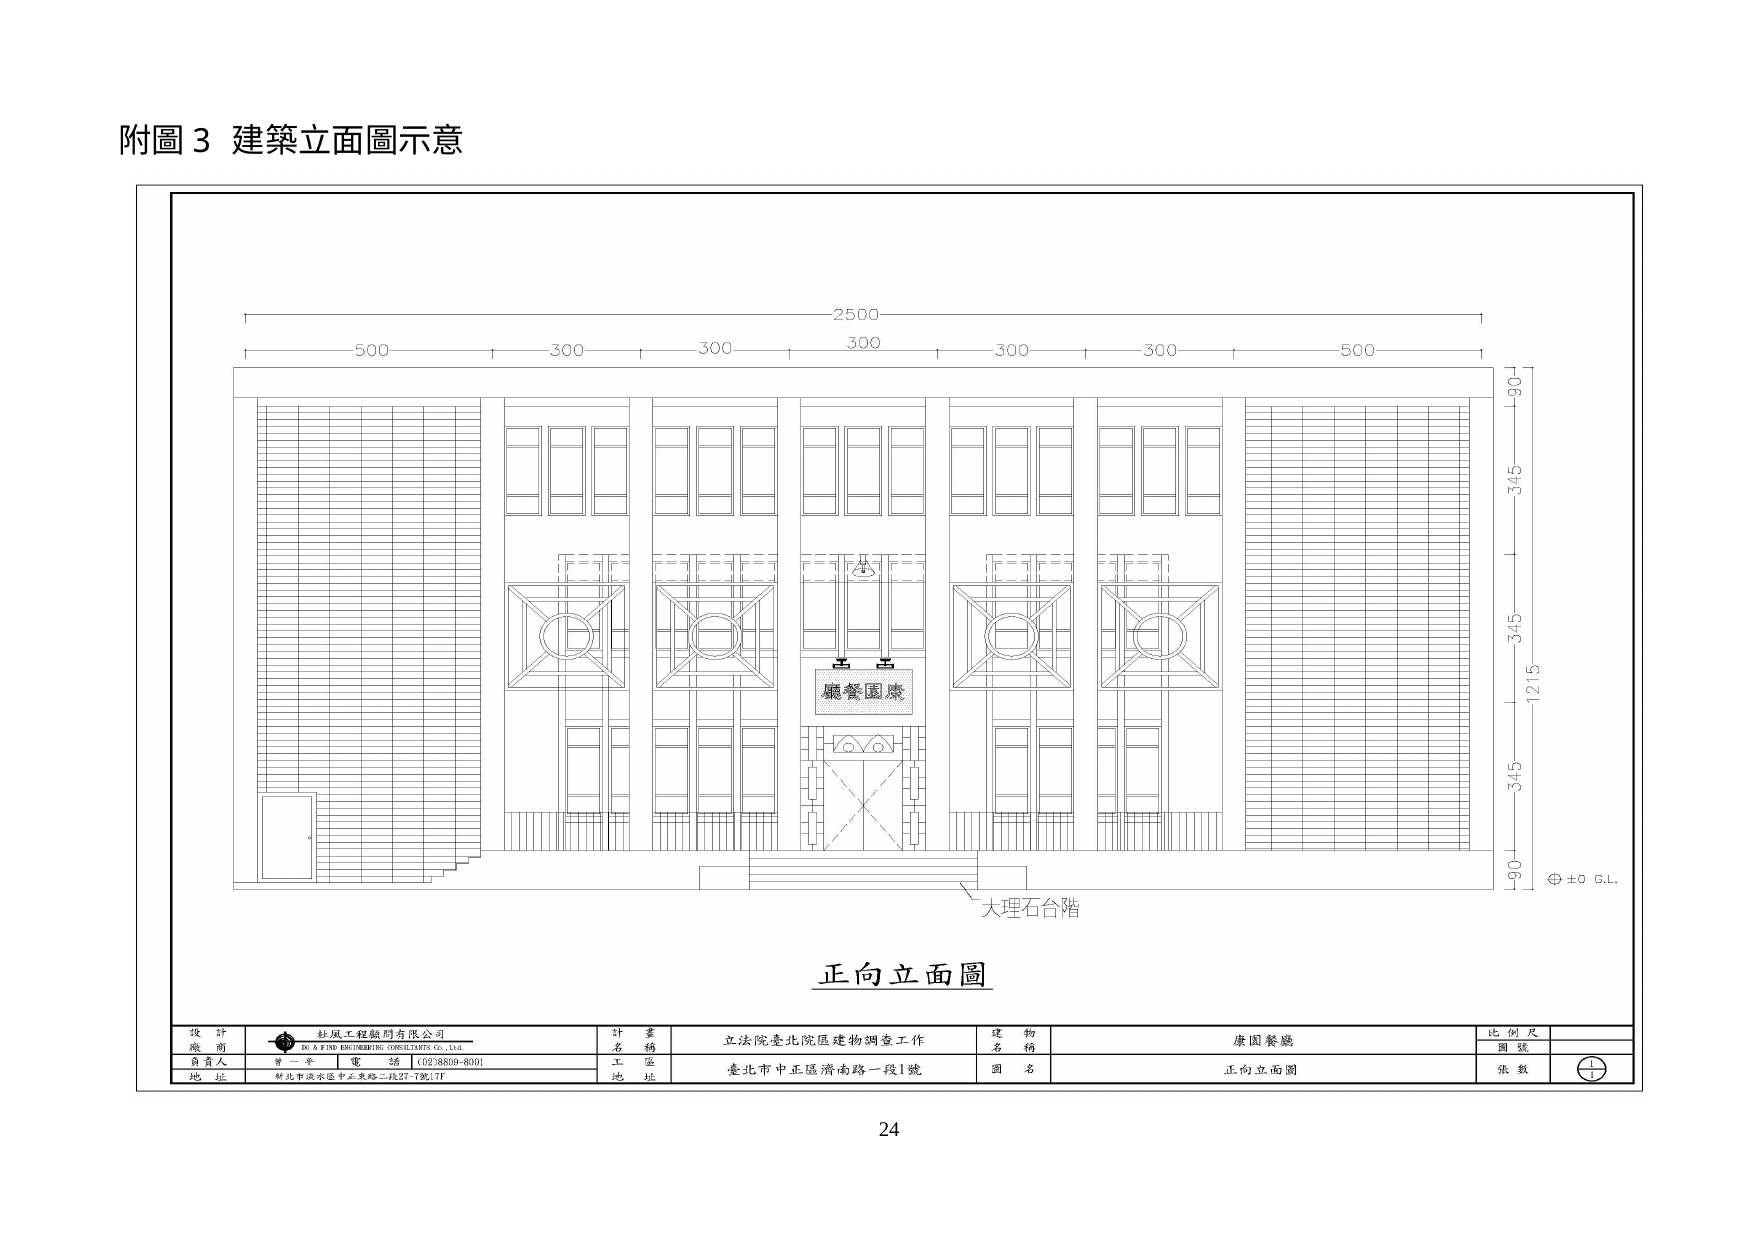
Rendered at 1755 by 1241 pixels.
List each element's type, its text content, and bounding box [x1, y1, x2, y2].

text 附圖3 建築立面圖示意 [118, 96, 1659, 158]
